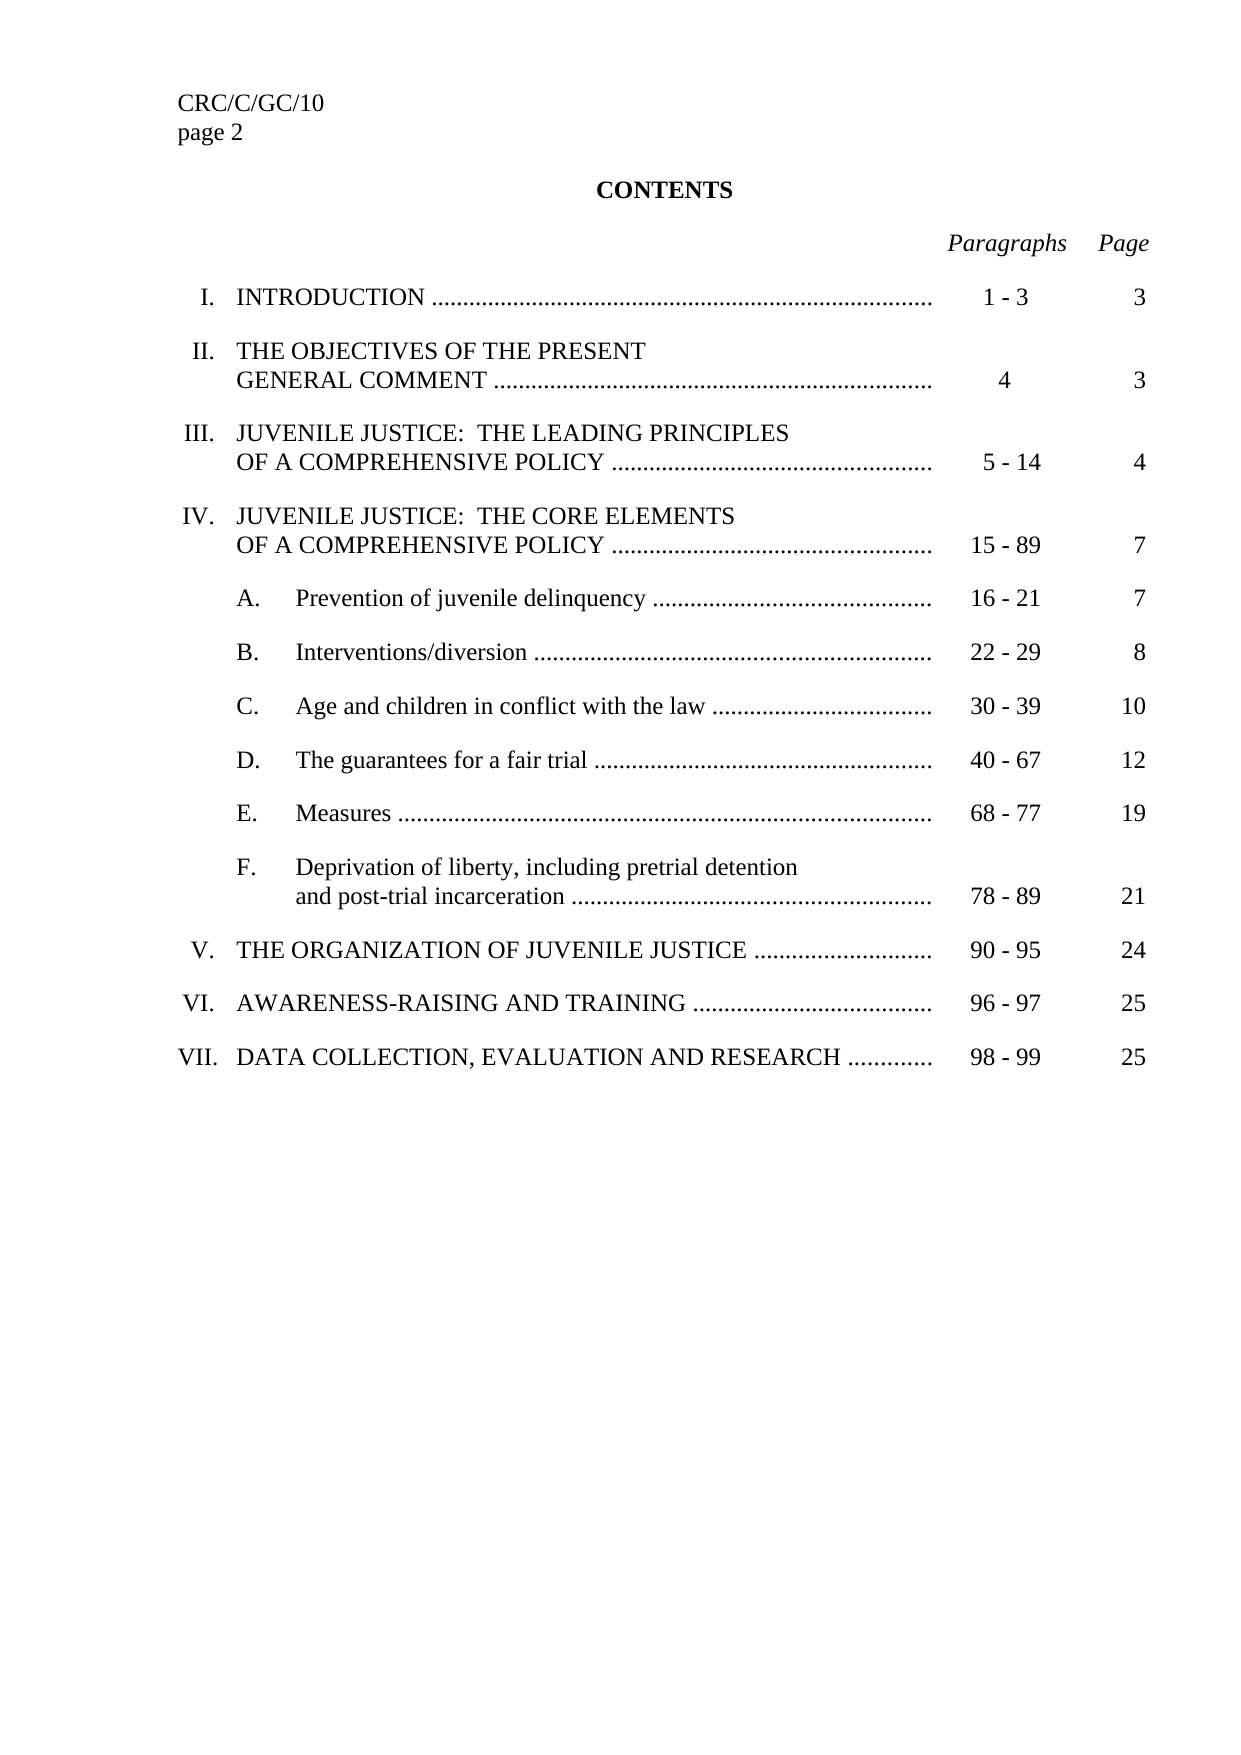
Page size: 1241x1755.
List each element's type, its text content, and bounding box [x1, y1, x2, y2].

text F. Deprivation of liberty, including pretrial detention and post-trial incarceration 78 - 89 21 [177, 852, 1152, 910]
text I. INTRODUCTION 1 - 3 3 [177, 282, 1152, 311]
text VI. AWARENESS-RAISING AND TRAINING 96 - 97 25 [177, 988, 1152, 1017]
text V. THE ORGANIZATION OF JUVENILE JUSTICE 90 - 95 24 [177, 935, 1152, 963]
text Paragraphs Page [177, 228, 1152, 257]
text IV. JUVENILE JUSTICE: THE CORE ELEMENTS OF A COMPREHENSIVE POLICY 15 - 89 7 [177, 501, 1152, 558]
text B. Interventions/diversion 22 - 29 8 [177, 637, 1152, 666]
text C. Age and children in conflict with the law 30 - 39 10 [177, 691, 1152, 720]
text E. Measures 68 - 77 19 [177, 798, 1152, 827]
text II. THE OBJECTIVES OF THE PRESENT GENERAL COMMENT 4 3 [177, 336, 1152, 393]
text A. Prevention of juvenile delinquency 16 - 21 7 [177, 583, 1152, 612]
text D. The guarantees for a fair trial 40 - 67 12 [177, 745, 1152, 773]
text CONTENTS [177, 175, 1152, 203]
text VII. DATA COLLECTION, EVALUATION AND RESEARCH 98 - 99 25 [177, 1042, 1152, 1071]
text III. JUVENILE JUSTICE: THE LEADING PRINCIPLES OF A COMPREHENSIVE POLICY 5 - 14 4 [177, 418, 1152, 476]
